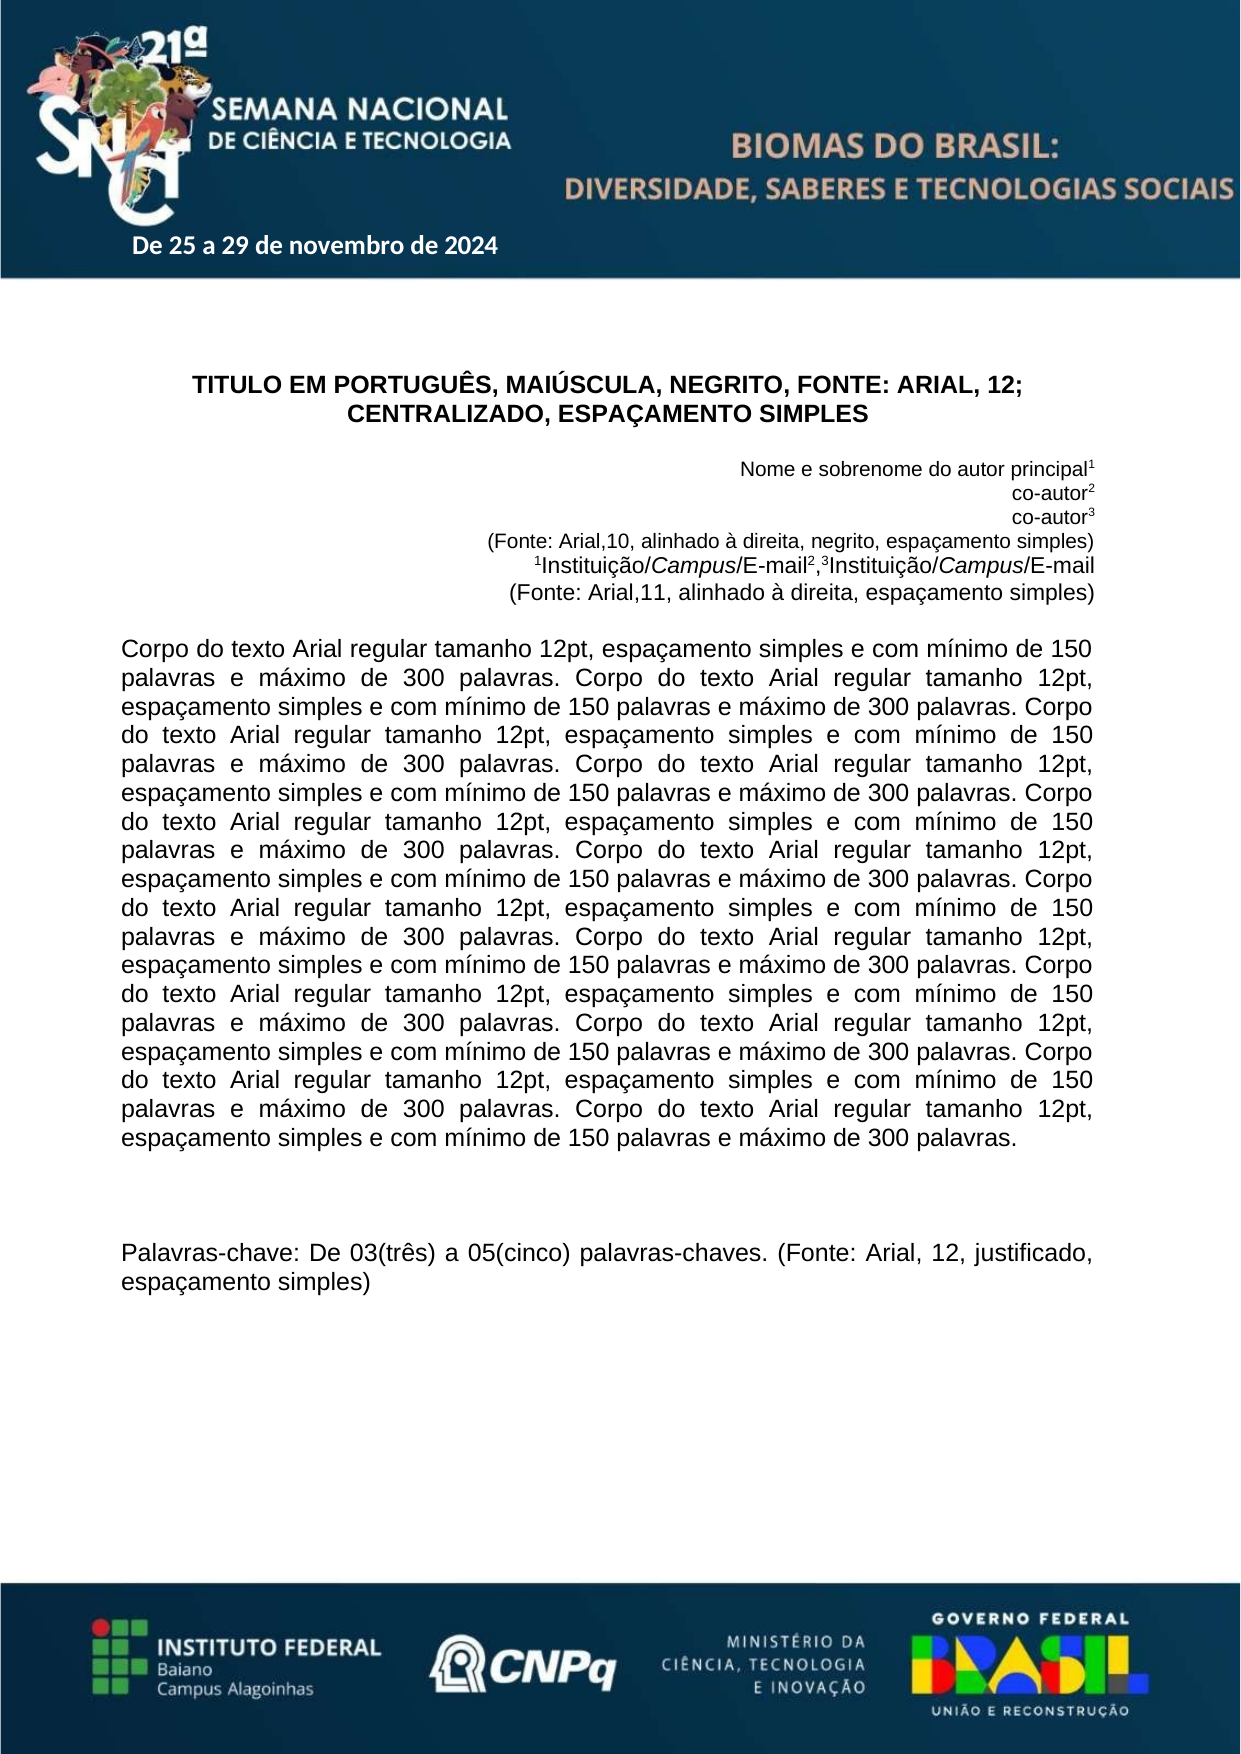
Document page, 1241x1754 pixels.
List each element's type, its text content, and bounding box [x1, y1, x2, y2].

picture [738, 1719, 754, 1736]
text Corpo do texto Arial regular tamanho 12pt, espaçamento simples e com mínimo de 150 palavras e máximo de 300 palavras. Corpo do texto Arial regular tamanho 12pt, espaçamento simples e com mínimo de 150 palavras e máximo de 300 palavras. Corpo do texto Arial regular tamanho 12pt, espaçamento simples e com mínimo de 150 palavras e máximo de 300 palavras. Corpo do texto Arial regular tamanho 12pt, espaçamento simples e com mínimo de 150 palavras e máximo de 300 palavras. Corpo do texto Arial regular tamanho 12pt, espaçamento simples e com mínimo de 150 palavras e máximo de 300 palavras. Corpo do texto Arial regular tamanho 12pt, espaçamento simples e com mínimo de 150 palavras e máximo de 300 palavras. Corpo do texto Arial regular tamanho 12pt, espaçamento simples e com mínimo de 150 palavras e máximo de 300 palavras. Corpo do texto Arial regular tamanho 12pt, espaçamento simples e com mínimo de 150 palavras e máximo de 300 palavras. Corpo do texto Arial regular tamanho 12pt, espaçamento simples e com mínimo de 150 palavras e máximo de 300 palavras. Corpo do texto Arial regular tamanho 12pt, espaçamento simples e com mínimo de 150 palavras e máximo de 300 palavras. Corpo do texto Arial regular tamanho 12pt, espaçamento simples e com mínimo de 150 palavras e máximo de 300 palavras. Corpo do texto Arial regular tamanho 12pt, espaçamento simples e com mínimo de 150 palavras e máximo de 300 palavras. [121, 634, 1095, 1151]
text (Fonte: Arial,10, alinhado à direita, negrito, espaçamento simples) [121, 528, 1095, 552]
text co-autor3 [121, 504, 1095, 528]
picture [0, 0, 1241, 1754]
text TITULO EM PORTUGUÊS, MAIÚSCULA, NEGRITO, FONTE: ARIAL, 12; CENTRALIZADO, ESPAÇAMENTO SIMPLES [121, 370, 1095, 428]
picture [703, 1685, 719, 1701]
title De 25 a 29 de novembro de 2024 [132, 228, 1095, 261]
text 1Instituição/Campus/E-mail2,3Instituição/Campus/E-mail [121, 552, 1095, 579]
text Palavras-chave: De 03(três) a 05(cinco) palavras-chaves. (Fonte: Arial, 12, justificado, espaçamento simples) [121, 1238, 1095, 1295]
text Nome e sobrenome do autor principal1 [121, 457, 1095, 481]
text (Fonte: Arial,11, alinhado à direita, espaçamento simples) [121, 579, 1095, 605]
text co-autor2 [121, 481, 1095, 504]
